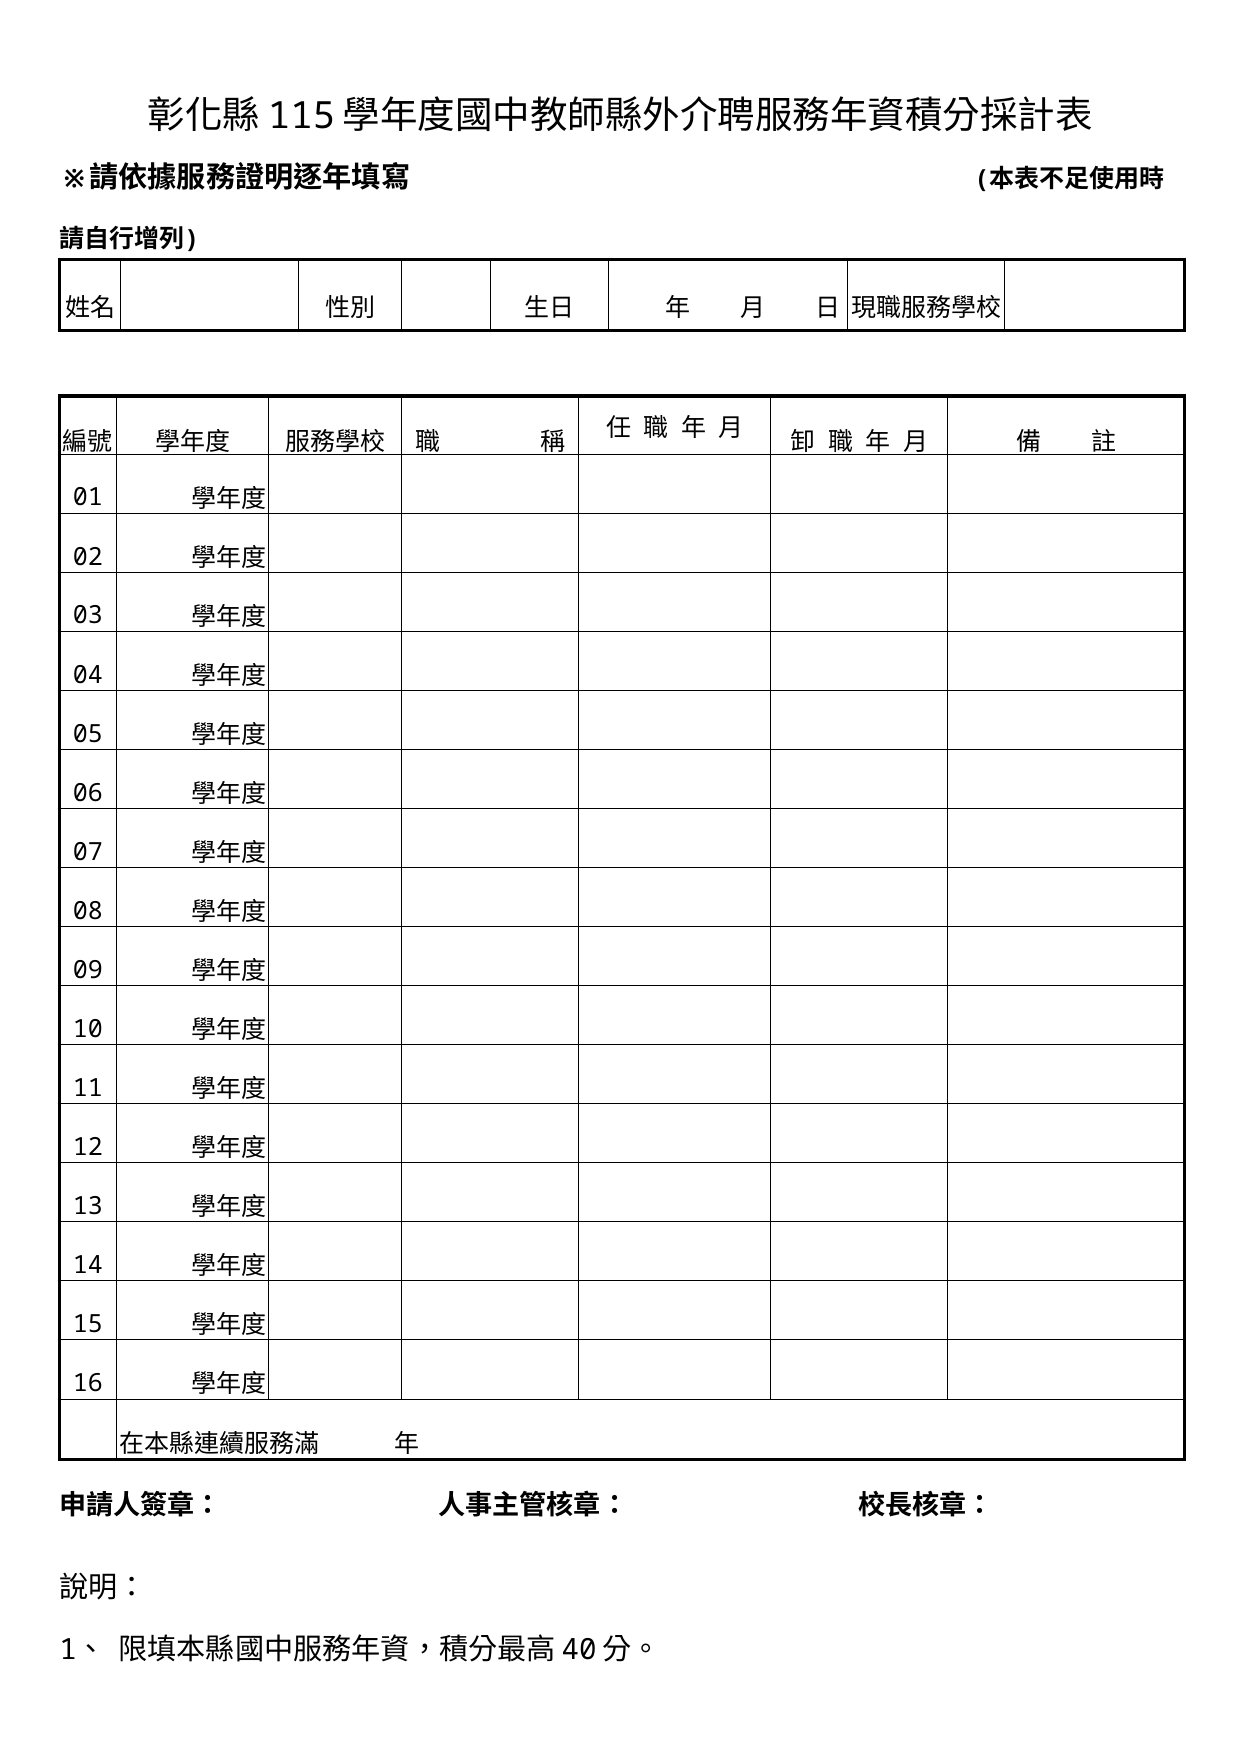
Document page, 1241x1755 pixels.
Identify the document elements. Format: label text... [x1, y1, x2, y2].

table_header 學年度 [117, 398, 268, 453]
table_header 備 註 [948, 398, 1183, 453]
table_cell 學年度 [117, 986, 268, 1044]
table_cell 學年度 [117, 514, 268, 572]
text 申請人簽章： 人事主管核章： 校長核章： [59, 1461, 1181, 1523]
table_cell [771, 1281, 947, 1339]
table_cell [579, 691, 770, 749]
table_cell 16 [61, 1340, 116, 1398]
table_cell [771, 455, 947, 512]
table_cell [269, 986, 401, 1044]
table_cell [579, 809, 770, 867]
list 限填本縣國中服務年資，積分最高40分。 [59, 1605, 1181, 1668]
table_cell [948, 986, 1183, 1044]
table_cell [771, 1045, 947, 1103]
table_header 生日 [491, 261, 608, 329]
table_cell [269, 1222, 401, 1280]
table_cell [579, 632, 770, 690]
table_cell [579, 986, 770, 1044]
table_header 現職服務學校 [848, 261, 1004, 329]
table_cell 學年度 [117, 1104, 268, 1162]
table_cell [269, 632, 401, 690]
table_cell [579, 927, 770, 985]
table_cell [402, 455, 578, 512]
table_cell [948, 1281, 1183, 1339]
table_cell [402, 1281, 578, 1339]
table_cell 10 [61, 986, 116, 1044]
table_cell 學年度 [117, 750, 268, 808]
table_cell [948, 573, 1183, 631]
table_cell 01 [61, 455, 116, 512]
table_cell [402, 986, 578, 1044]
table_cell [402, 1045, 578, 1103]
table_header 任 職 年 月 [579, 398, 770, 453]
table_cell [269, 927, 401, 985]
table_cell [948, 1222, 1183, 1280]
table_cell [269, 691, 401, 749]
table_cell [579, 1340, 770, 1398]
table_header [1005, 261, 1183, 329]
table_cell [948, 632, 1183, 690]
table_cell [771, 868, 947, 926]
table_cell [269, 514, 401, 572]
text 彰化縣115學年度國中教師縣外介聘服務年資積分採計表 [59, 70, 1181, 133]
table_cell [948, 927, 1183, 985]
table_header 性別 [299, 261, 401, 329]
table_cell [771, 1104, 947, 1162]
table_cell [948, 1045, 1183, 1103]
table_cell 學年度 [117, 1222, 268, 1280]
table_cell [61, 1400, 116, 1457]
table_cell 學年度 [117, 573, 268, 631]
table_cell [771, 927, 947, 985]
table_cell [402, 1104, 578, 1162]
table_cell 學年度 [117, 632, 268, 690]
table_cell 02 [61, 514, 116, 572]
table_cell [948, 691, 1183, 749]
table_cell [948, 1104, 1183, 1162]
table_cell 學年度 [117, 1281, 268, 1339]
table_cell 學年度 [117, 927, 268, 985]
table_cell [948, 750, 1183, 808]
table_cell 05 [61, 691, 116, 749]
table_header 編號 [61, 398, 116, 453]
table_cell [269, 1281, 401, 1339]
table_header 卸 職 年 月 [771, 398, 947, 453]
text 說明： [59, 1543, 1181, 1605]
table_cell [269, 573, 401, 631]
table_cell 學年度 [117, 691, 268, 749]
table_cell [771, 750, 947, 808]
table_cell [948, 455, 1183, 512]
table_cell [269, 455, 401, 512]
table_cell [402, 691, 578, 749]
table_cell 學年度 [117, 1340, 268, 1398]
table_cell [579, 1104, 770, 1162]
table_cell [771, 573, 947, 631]
table_cell [269, 750, 401, 808]
table_cell [269, 1340, 401, 1398]
table_cell [402, 868, 578, 926]
table_cell [579, 1163, 770, 1221]
table_cell 14 [61, 1222, 116, 1280]
table_cell [771, 514, 947, 572]
table_cell [771, 1222, 947, 1280]
table_cell 學年度 [117, 1163, 268, 1221]
table_cell 04 [61, 632, 116, 690]
table_cell 學年度 [117, 455, 268, 512]
table_cell [771, 1340, 947, 1398]
table_cell [771, 632, 947, 690]
table_cell 12 [61, 1104, 116, 1162]
table_cell [579, 455, 770, 512]
table_cell [269, 1163, 401, 1221]
table_cell 06 [61, 750, 116, 808]
table_cell [269, 809, 401, 867]
table_header 職 稱 [402, 398, 578, 453]
table_cell [579, 573, 770, 631]
table_cell 學年度 [117, 1045, 268, 1103]
table_cell [579, 514, 770, 572]
table_header [402, 261, 490, 329]
table_cell 學年度 [117, 868, 268, 926]
table_cell [402, 750, 578, 808]
table_cell [269, 1104, 401, 1162]
table_cell 07 [61, 809, 116, 867]
table_cell [771, 809, 947, 867]
table_cell [402, 1222, 578, 1280]
table_header 年 月 日 [609, 261, 847, 329]
text ※請依據服務證明逐年填寫 (本表不足使用時請自行增列) [59, 133, 1181, 258]
table_header [121, 261, 298, 329]
table_cell [579, 1222, 770, 1280]
table_cell [402, 927, 578, 985]
table_cell [579, 1045, 770, 1103]
table_cell [579, 750, 770, 808]
table_cell [948, 514, 1183, 572]
table_cell 11 [61, 1045, 116, 1103]
table_header 姓名 [61, 261, 120, 329]
table_header 服務學校 [269, 398, 401, 453]
table_cell [402, 1163, 578, 1221]
table_cell [948, 868, 1183, 926]
table_cell [579, 1281, 770, 1339]
table_cell [402, 514, 578, 572]
table_cell 學年度 [117, 809, 268, 867]
table_cell 08 [61, 868, 116, 926]
table_cell [402, 809, 578, 867]
table_cell [771, 1163, 947, 1221]
table_cell [402, 573, 578, 631]
table_cell [579, 868, 770, 926]
table_cell [402, 632, 578, 690]
table_cell [948, 1163, 1183, 1221]
table_cell 在本縣連續服務滿 年 [117, 1400, 1183, 1457]
table_cell 15 [61, 1281, 116, 1339]
table_cell 09 [61, 927, 116, 985]
table_cell [269, 868, 401, 926]
table_cell 03 [61, 573, 116, 631]
table_cell [771, 986, 947, 1044]
table_cell [269, 1045, 401, 1103]
table_cell 13 [61, 1163, 116, 1221]
table_cell [771, 691, 947, 749]
table_cell [948, 1340, 1183, 1398]
table_cell [948, 809, 1183, 867]
table_cell [402, 1340, 578, 1398]
